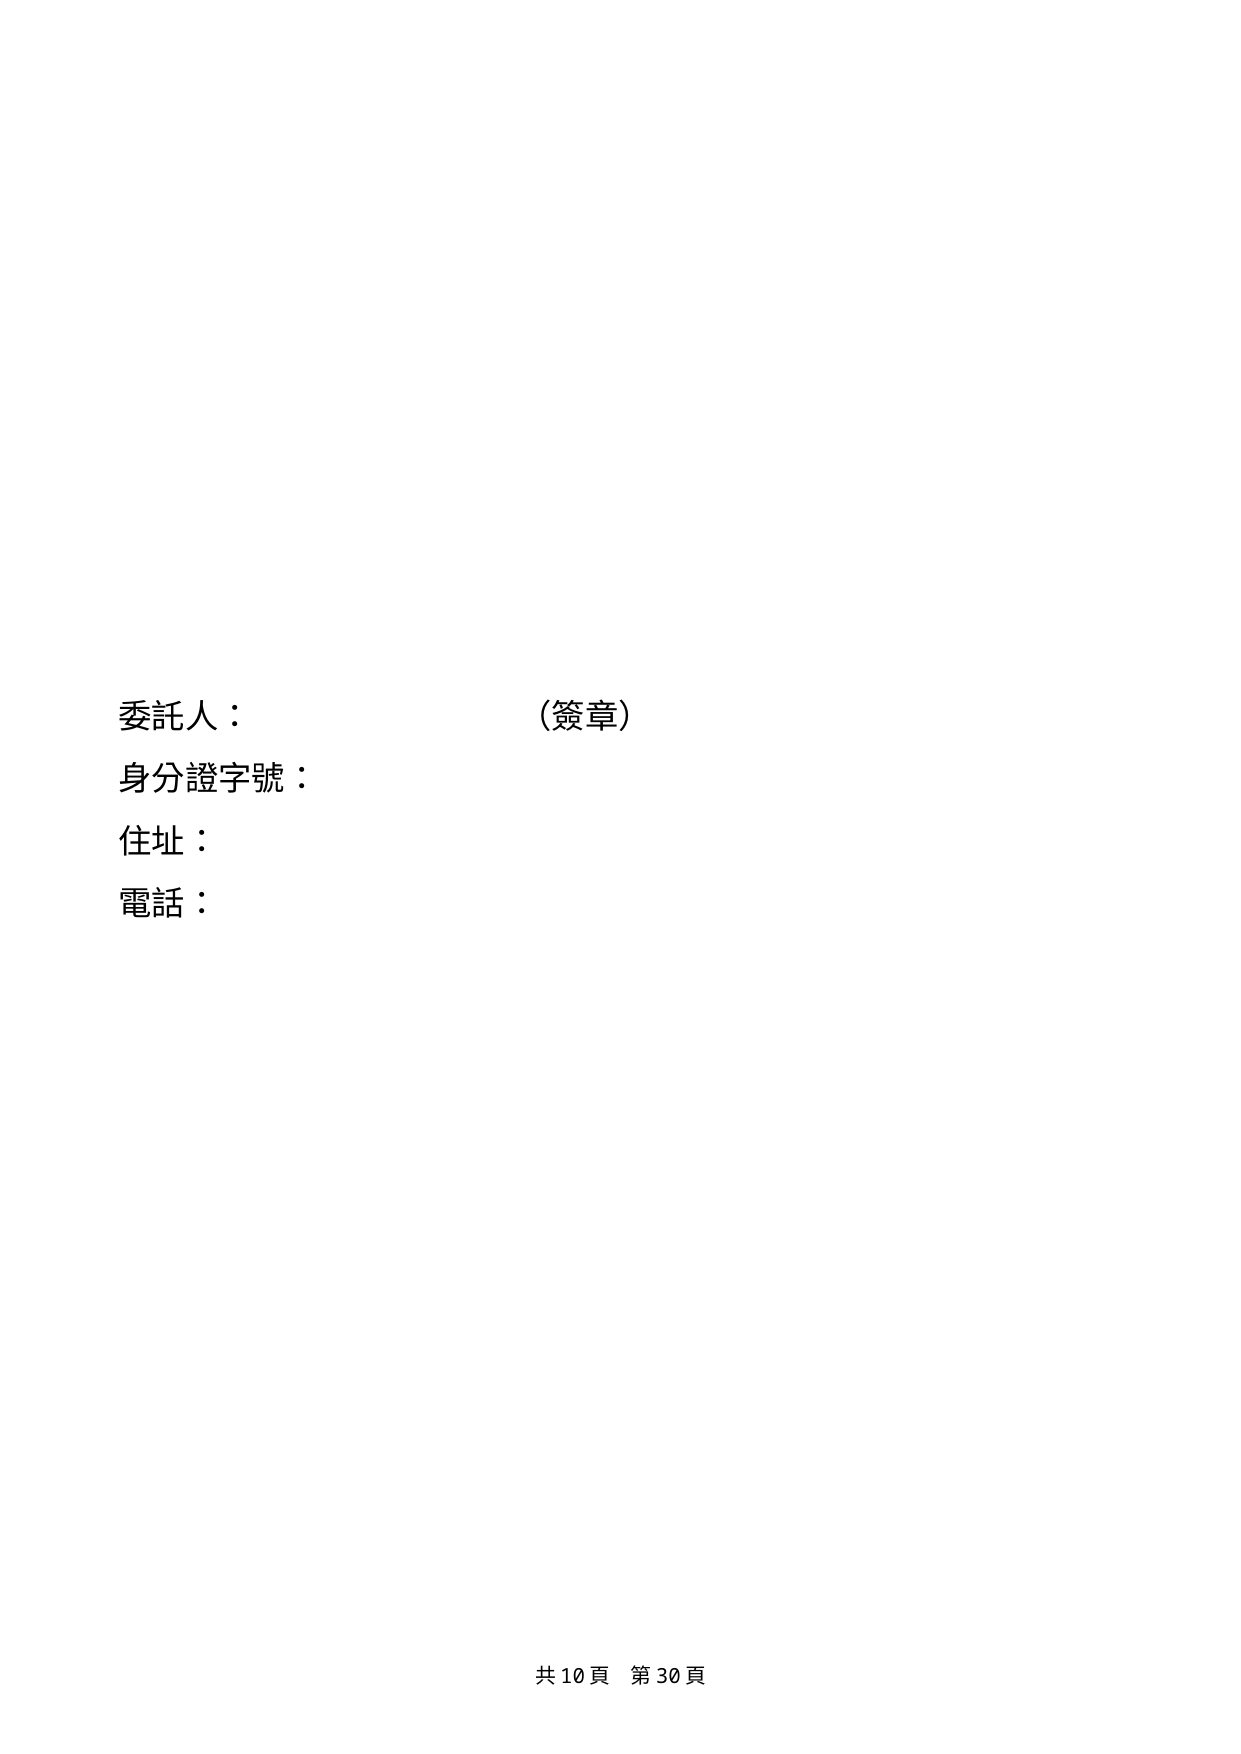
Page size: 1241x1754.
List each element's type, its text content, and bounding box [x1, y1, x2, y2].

text 住址： [118, 797, 1122, 859]
text 委託人： （簽章） [118, 672, 1122, 734]
text 電話： [118, 859, 1122, 922]
text 身分證字號： [118, 734, 1122, 797]
